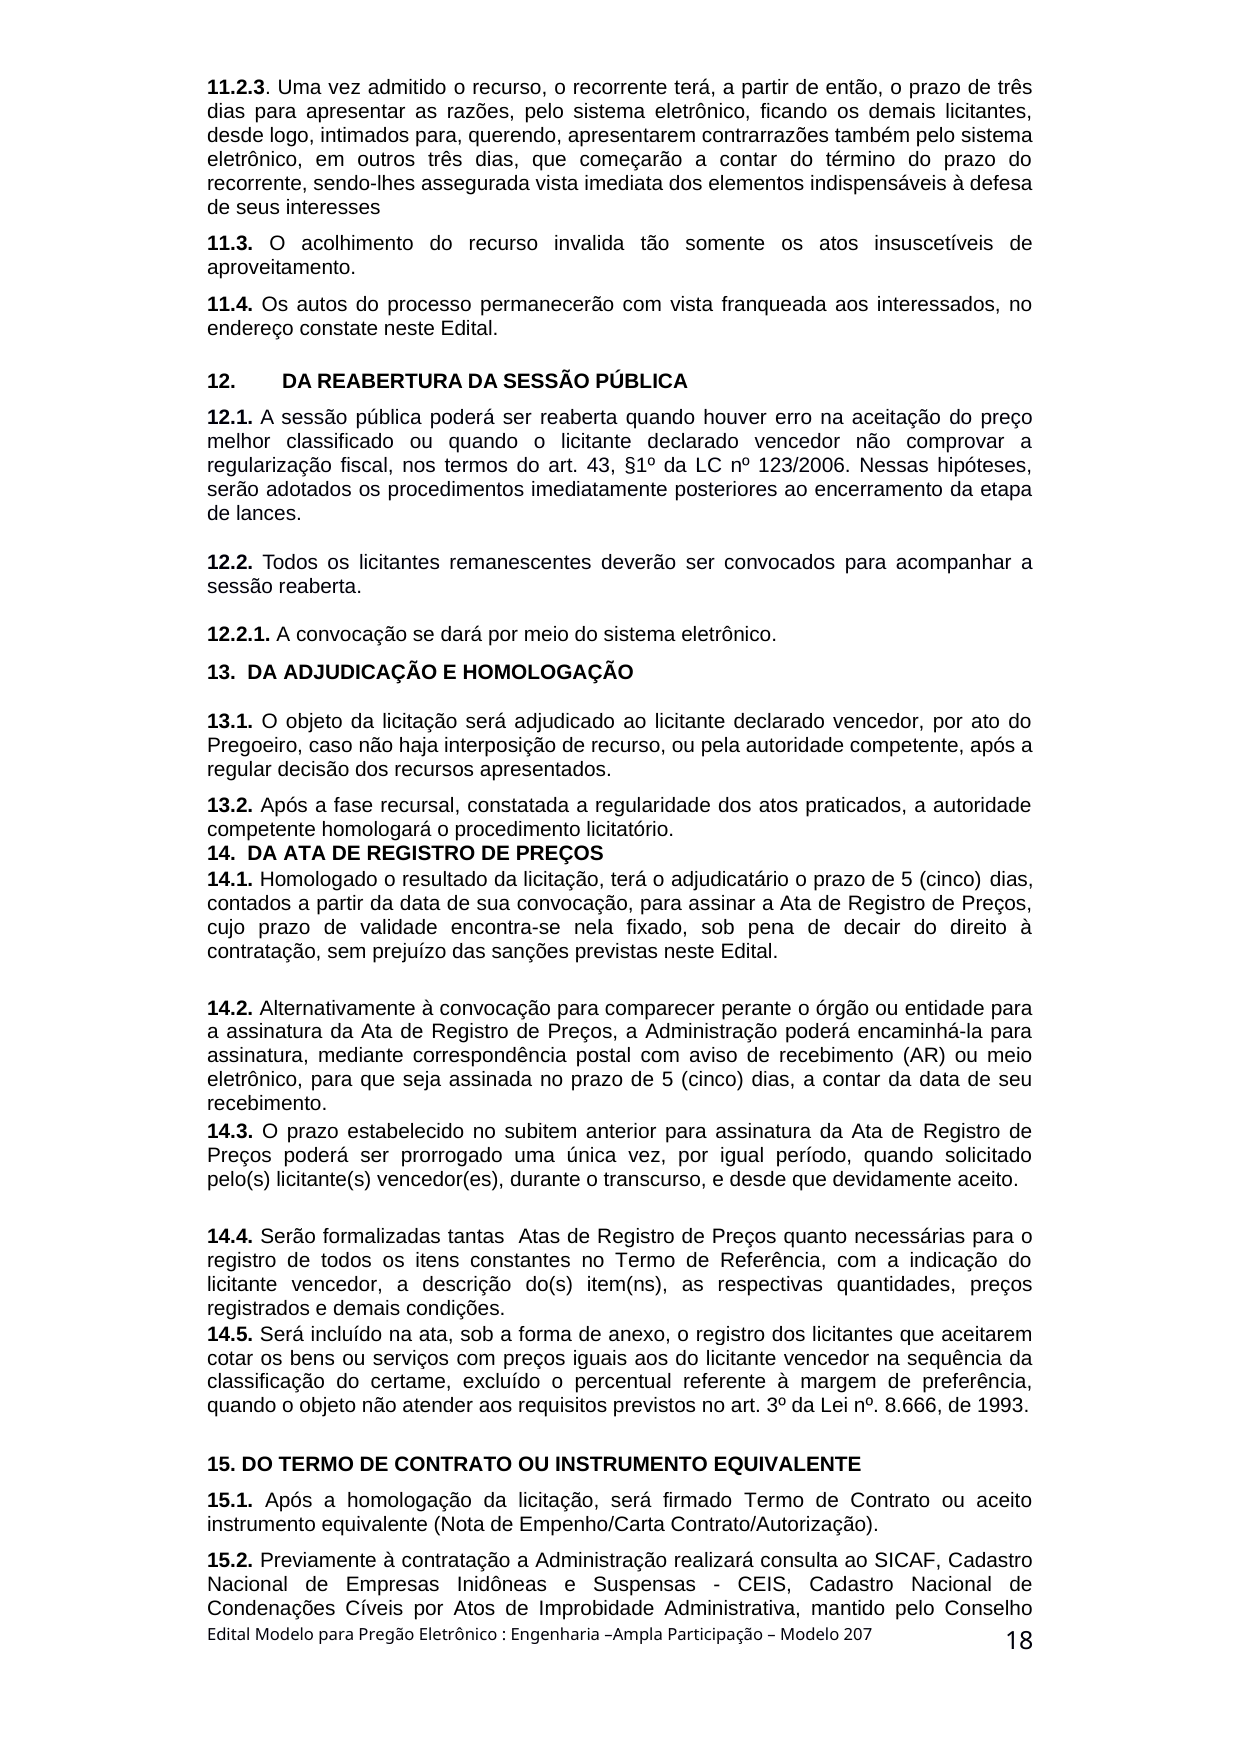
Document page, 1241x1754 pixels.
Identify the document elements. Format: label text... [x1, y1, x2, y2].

text 13. DA ADJUDICAÇÃO E HOMOLOGAÇÃO [207, 660, 1035, 684]
text 14. DA ATA DE REGISTRO DE PREÇOS [207, 841, 1033, 865]
text 11.3. O acolhimento do recurso invalida tão somente os atos insuscetíveis de aproveitamento. [207, 231, 1033, 279]
text 15.2. Previamente à contratação a Administração realizará consulta ao SICAF, Cadastro Nacional de Empresas Inidôneas e Suspensas - CEIS, Cadastro Nacional de Condenações Cíveis por Atos de Improbidade Administrativa, mantido pelo Conselho [207, 1548, 1033, 1620]
text 13.1. O objeto da licitação será adjudicado ao licitante declarado vencedor, por ato do Pregoeiro, caso não haja interposição de recurso, ou pela autoridade competente, após a regular decisão dos recursos apresentados. [207, 709, 1033, 781]
subtitle 12.2. Todos os licitantes remanescentes deverão ser convocados para acompanhar a sessão reaberta. [207, 549, 1033, 597]
text 11.2.3. Uma vez admitido o recurso, o recorrente terá, a partir de então, o prazo de três dias para apresentar as razões, pelo sistema eletrônico, ficando os demais licitantes, desde logo, intimados para, querendo, apresentarem contrarrazões também pelo sistema eletrônico, em outros três dias, que começarão a contar do término do prazo do recorrente, sendo-lhes assegurada vista imediata dos elementos indispensáveis à defesa de seus interesses [207, 75, 1033, 219]
text 14.4. Serão formalizadas tantas Atas de Registro de Preços quanto necessárias para o registro de todos os itens constantes no Termo de Referência, com a indicação do licitante vencedor, a descrição do(s) item(ns), as respectivas quantidades, preços registrados e demais condições. [207, 1223, 1033, 1319]
text 12.2.1. A convocação se dará por meio do sistema eletrônico. [207, 622, 1033, 646]
text 11.4. Os autos do processo permanecerão com vista franqueada aos interessados, no endereço constate neste Edital. [207, 291, 1033, 339]
text 14.1. Homologado o resultado da licitação, terá o adjudicatário o prazo de 5 (cinco) dias, contados a partir da data de sua convocação, para assinar a Ata de Registro de Preços, cujo prazo de validade encontra-se nela fixado, sob pena de decair do direito à contratação, sem prejuízo das sanções previstas neste Edital. [207, 867, 1033, 963]
subtitle 12. DA REABERTURA DA SESSÃO PÚBLICA [207, 368, 1033, 392]
text 14.2. Alternativamente à convocação para comparecer perante o órgão ou entidade para a assinatura da Ata de Registro de Preços, a Administração poderá encaminhá-la para assinatura, mediante correspondência postal com aviso de recebimento (AR) ou meio eletrônico, para que seja assinada no prazo de 5 (cinco) dias, a contar da data de seu recebimento. [207, 995, 1033, 1115]
subtitle 12.1. A sessão pública poderá ser reaberta quando houver erro na aceitação do preço melhor classificado ou quando o licitante declarado vencedor não comprovar a regularização fiscal, nos termos do art. 43, §1º da LC nº 123/2006. Nessas hipóteses, serão adotados os procedimentos imediatamente posteriores ao encerramento da etapa de lances. [207, 405, 1033, 525]
text 15.1. Após a homologação da licitação, será firmado Termo de Contrato ou aceito instrumento equivalente (Nota de Empenho/Carta Contrato/Autorização). [207, 1488, 1033, 1536]
text 14.3. O prazo estabelecido no subitem anterior para assinatura da Ata de Registro de Preços poderá ser prorrogado uma única vez, por igual período, quando solicitado pelo(s) licitante(s) vencedor(es), durante o transcurso, e desde que devidamente aceito. [207, 1119, 1033, 1191]
text 15. DO TERMO DE CONTRATO OU INSTRUMENTO EQUIVALENTE [207, 1452, 1033, 1476]
text 14.5. Será incluído na ata, sob a forma de anexo, o registro dos licitantes que aceitarem cotar os bens ou serviços com preços iguais aos do licitante vencedor na sequência da classificação do certame, excluído o percentual referente à margem de preferência, quando o objeto não atender aos requisitos previstos no art. 3º da Lei nº. 8.666, de 1993. [207, 1321, 1033, 1417]
text 13.2. Após a fase recursal, constatada a regularidade dos atos praticados, a autoridade competente homologará o procedimento licitatório. [207, 793, 1033, 841]
